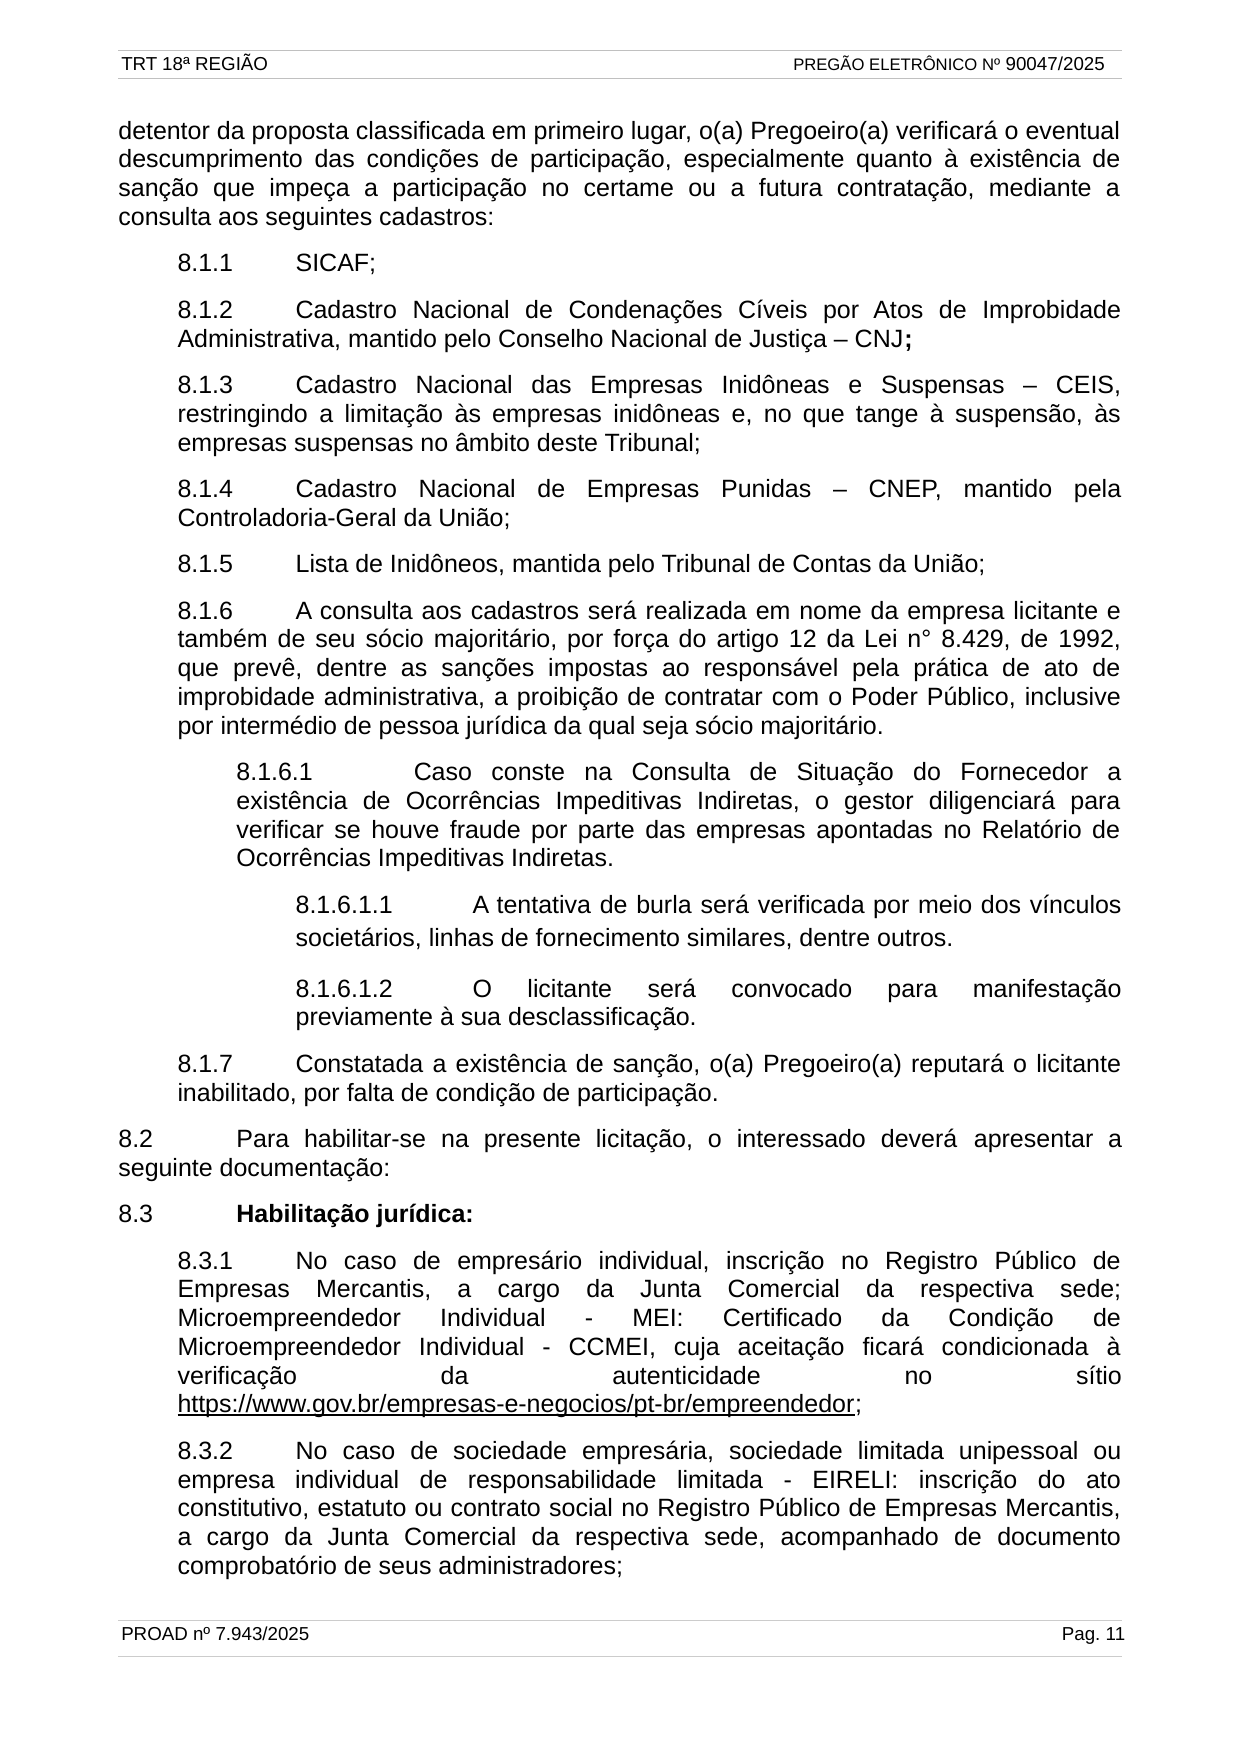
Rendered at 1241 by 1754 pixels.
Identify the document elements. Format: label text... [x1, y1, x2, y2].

text 8.1.6.1 Caso conste na Consulta de Situação do Fornecedor a existência de Ocorrências Impeditivas Indiretas, o gestor diligenciará para verificar se houve fraude por parte das empresas apontadas no Relatório de Ocorrências Impeditivas Indiretas. [236, 757, 1122, 872]
text 8.1.7 Constatada a existência de sanção, o(a) Pregoeiro(a) reputará o licitante inabilitado, por falta de condição de participação. [177, 1049, 1122, 1106]
text 8.2 Para habilitar-se na presente licitação, o interessado deverá apresentar a seguinte documentação: [118, 1124, 1122, 1181]
list 8.1.6.1.1 A tentativa de burla será verificada por meio dos vínculos societários, linhas de fornecimento similares, dentre outros. [295, 890, 1122, 952]
text 8.1.6.1.2 O licitante será convocado para manifestação previamente à sua desclassificação. [295, 973, 1122, 1031]
text 8.1.3 Cadastro Nacional das Empresas Inidôneas e Suspensas – CEIS, restringindo a limitação às empresas inidôneas e, no que tange à suspensão, às empresas suspensas no âmbito deste Tribunal; [177, 370, 1122, 456]
text 8.1.1 SICAF; [177, 248, 1122, 277]
text 8.3.1 No caso de empresário individual, inscrição no Registro Público de Empresas Mercantis, a cargo da Junta Comercial da respectiva sede; Microempreendedor Individual - MEI: Certificado da Condição de Microempreendedor Individual - CCMEI, cuja aceitação ficará condicionada à verificação da autenticidade no sítio https://www.gov.br/empresas-e-negocios/pt-br/empreendedor; [177, 1246, 1122, 1418]
text 8.3.2 No caso de sociedade empresária, sociedade limitada unipessoal ou empresa individual de responsabilidade limitada - EIRELI: inscrição do ato constitutivo, estatuto ou contrato social no Registro Público de Empresas Mercantis, a cargo da Junta Comercial da respectiva sede, acompanhado de documento comprobatório de seus administradores; [177, 1436, 1122, 1579]
text 8.1.4 Cadastro Nacional de Empresas Punidas – CNEP, mantido pela Controladoria-Geral da União; [177, 474, 1122, 531]
text 8.1.2 Cadastro Nacional de Condenações Cíveis por Atos de Improbidade Administrativa, mantido pelo Conselho Nacional de Justiça – CNJ; [177, 295, 1122, 352]
text detentor da proposta classificada em primeiro lugar, o(a) Pregoeiro(a) verificará o eventual descumprimento das condições de participação, especialmente quanto à existência de sanção que impeça a participação no certame ou a futura contratação, mediante a consulta aos seguintes cadastros: [118, 116, 1122, 231]
text 8.1.6 A consulta aos cadastros será realizada em nome da empresa licitante e também de seu sócio majoritário, por força do artigo 12 da Lei n° 8.429, de 1992, que prevê, dentre as sanções impostas ao responsável pela prática de ato de improbidade administrativa, a proibição de contratar com o Poder Público, inclusive por intermédio de pessoa jurídica da qual seja sócio majoritário. [177, 596, 1122, 739]
text 8.1.5 Lista de Inidôneos, mantida pelo Tribunal de Contas da União; [177, 549, 1122, 578]
text 8.3 Habilitação jurídica: [118, 1199, 1122, 1228]
